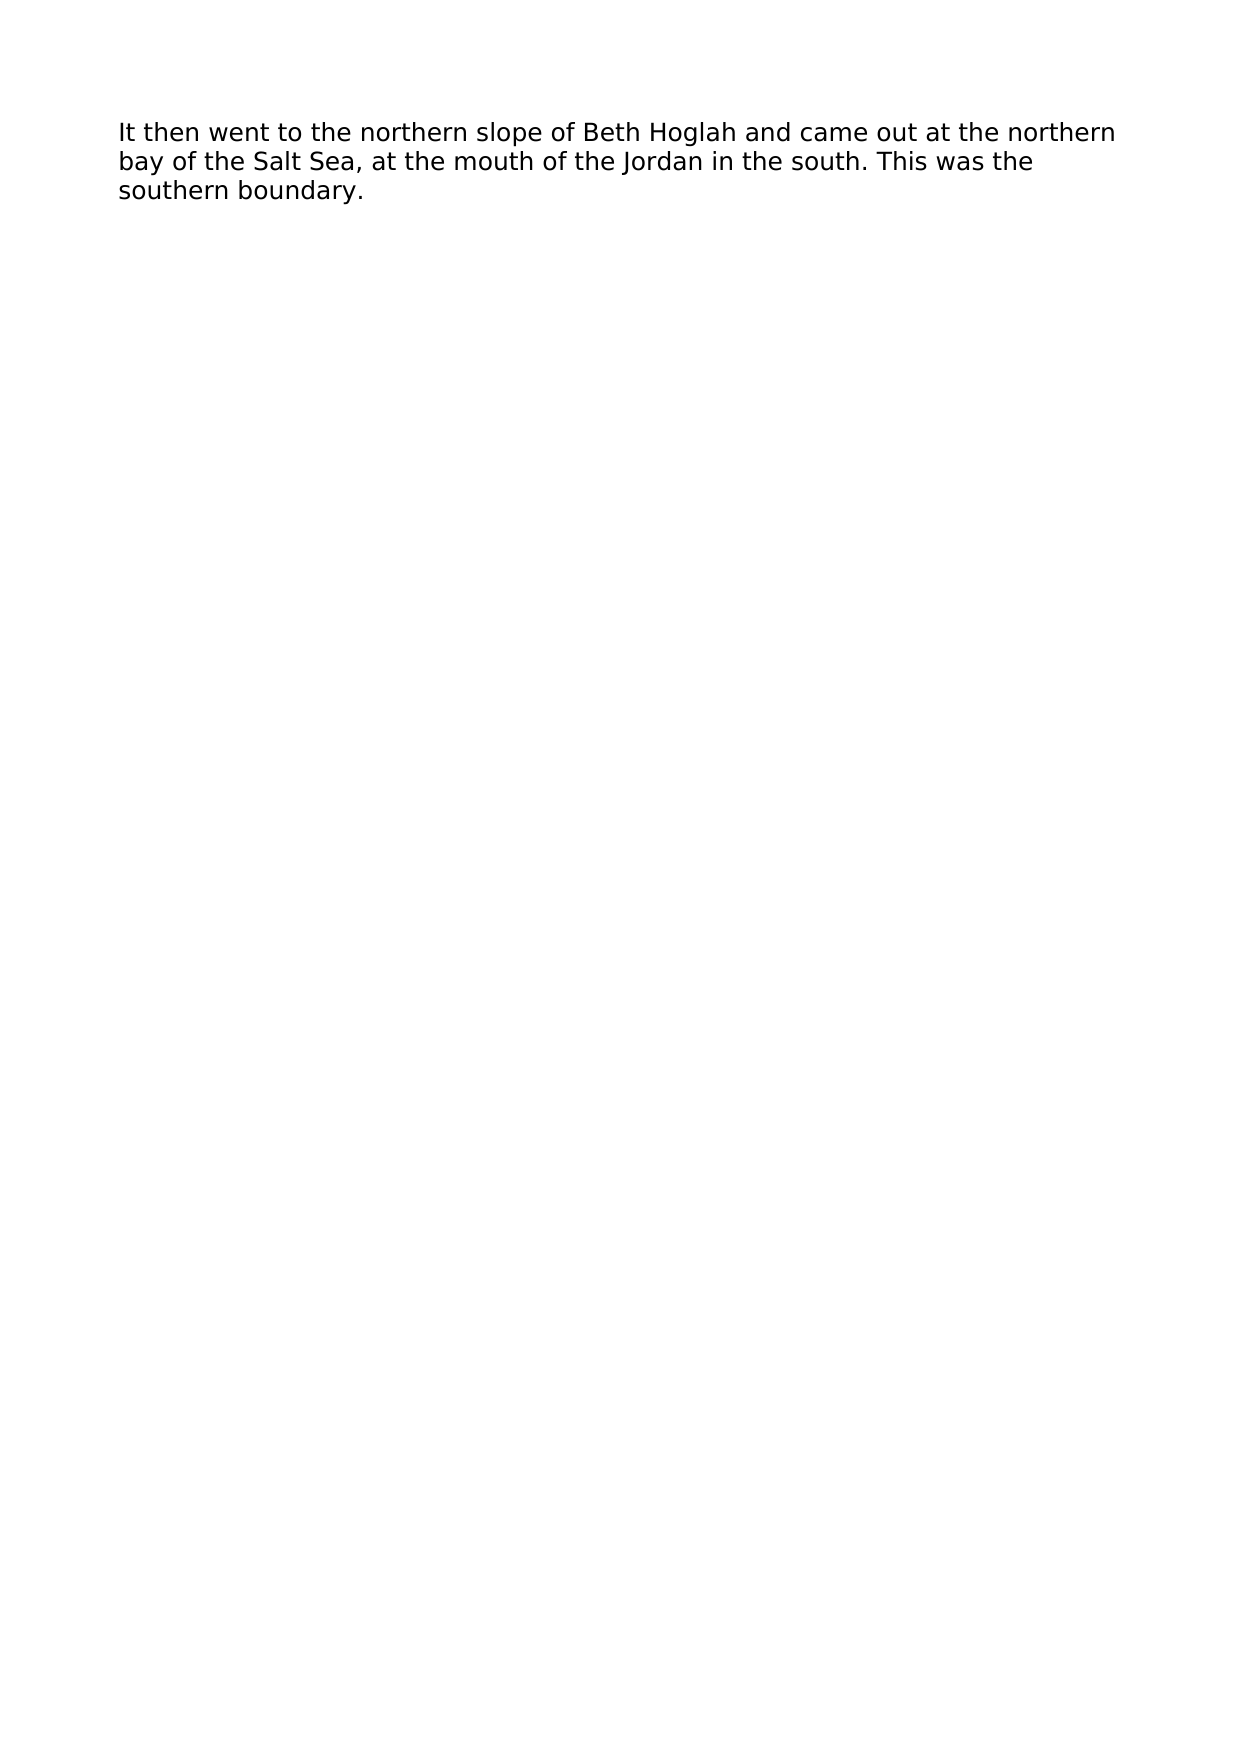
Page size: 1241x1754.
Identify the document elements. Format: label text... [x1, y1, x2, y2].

text It then went to the northern slope of Beth Hoglah and came out at the northern bay of the Salt Sea, at the mouth of the Jordan in the south. This was the southern boundary. [118, 118, 1122, 206]
